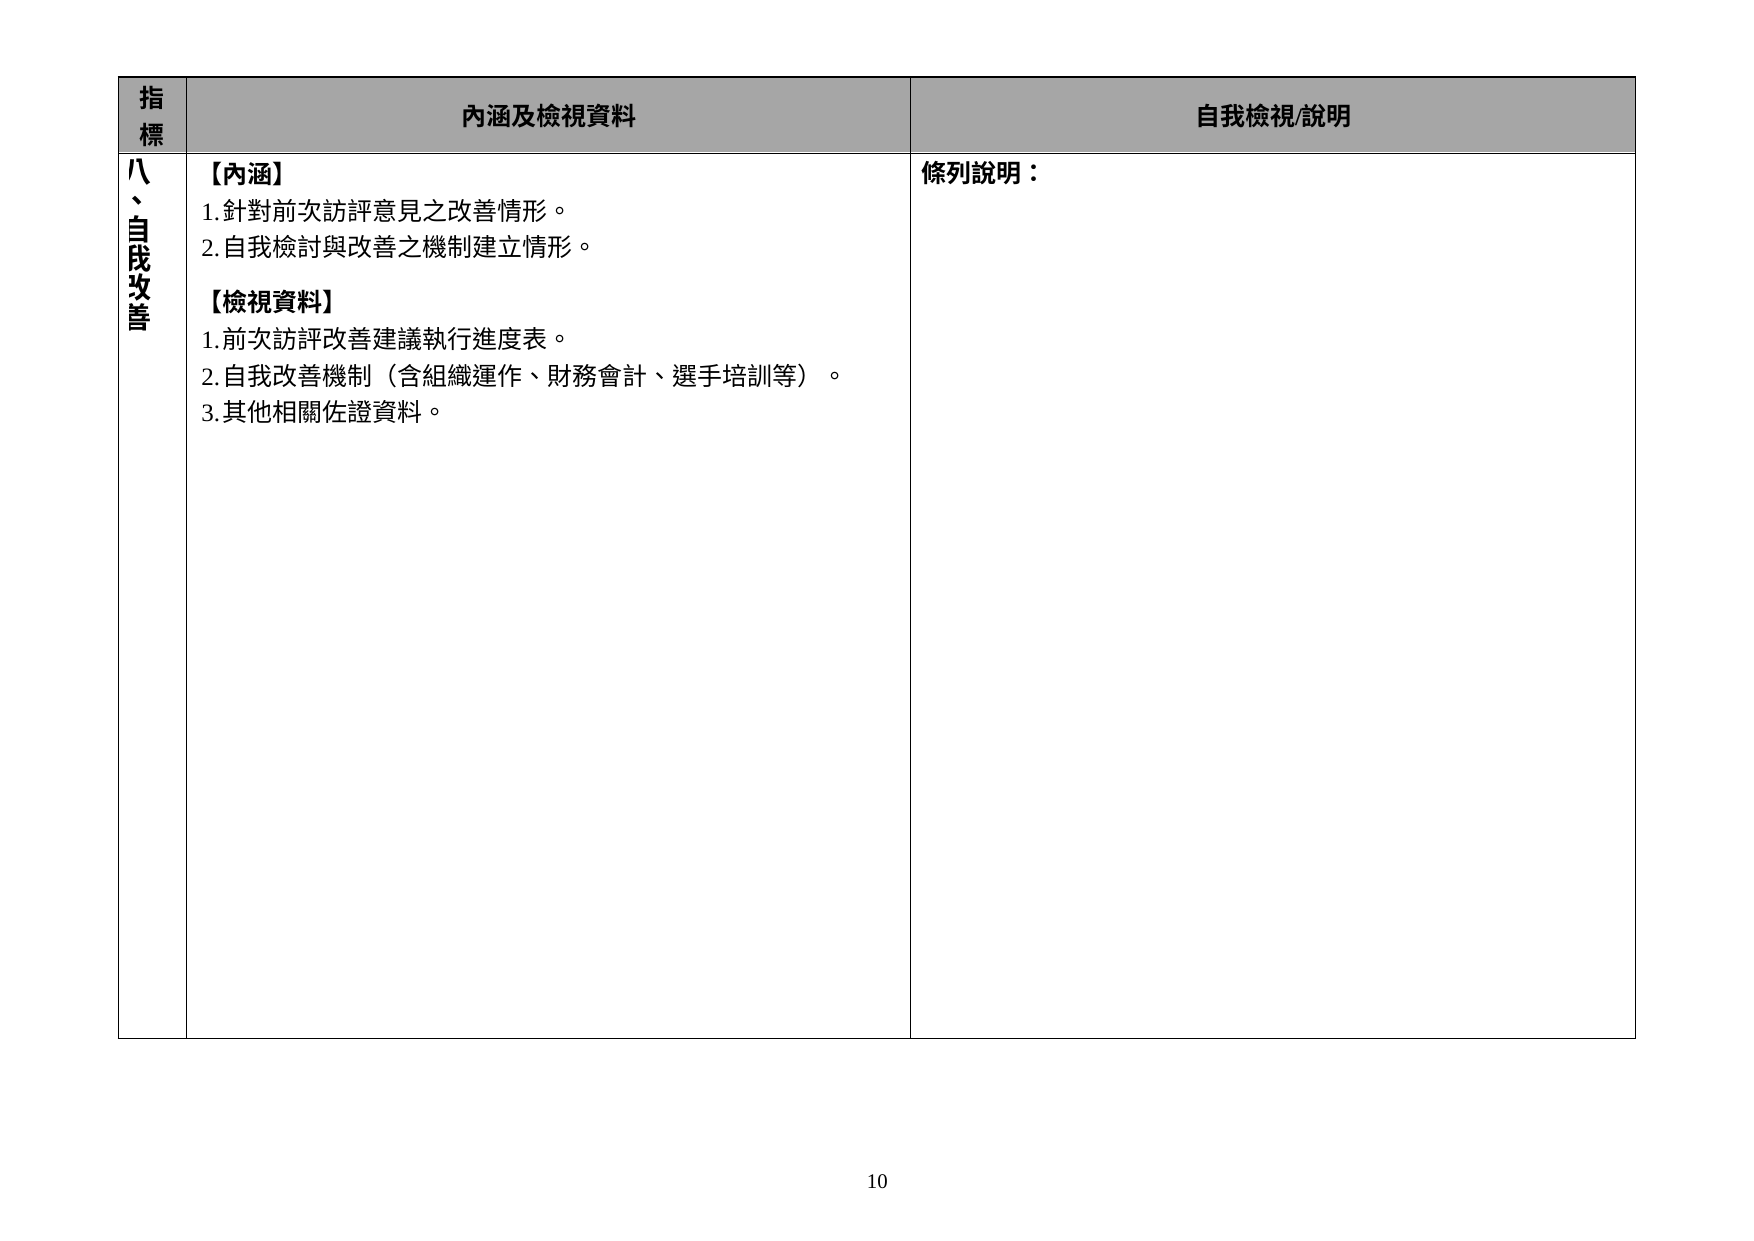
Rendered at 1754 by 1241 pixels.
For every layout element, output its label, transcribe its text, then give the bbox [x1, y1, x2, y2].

table_header 指標 [119, 78, 186, 152]
table_cell 八、自我改善 [119, 154, 186, 1038]
table_cell 【內涵】 針對前次訪評意見之改善情形。 自我檢討與改善之機制建立情形。 【檢視資料】 前次訪評改善建議執行進度表。 自我改善機制（含組織運作、財務會計、選手培訓等）。 其他相關佐證資料。 [187, 154, 910, 1038]
table_cell 條列說明： [911, 154, 1635, 1038]
table_header 自我檢視/說明 [911, 78, 1635, 152]
table_header 內涵及檢視資料 [187, 78, 910, 152]
